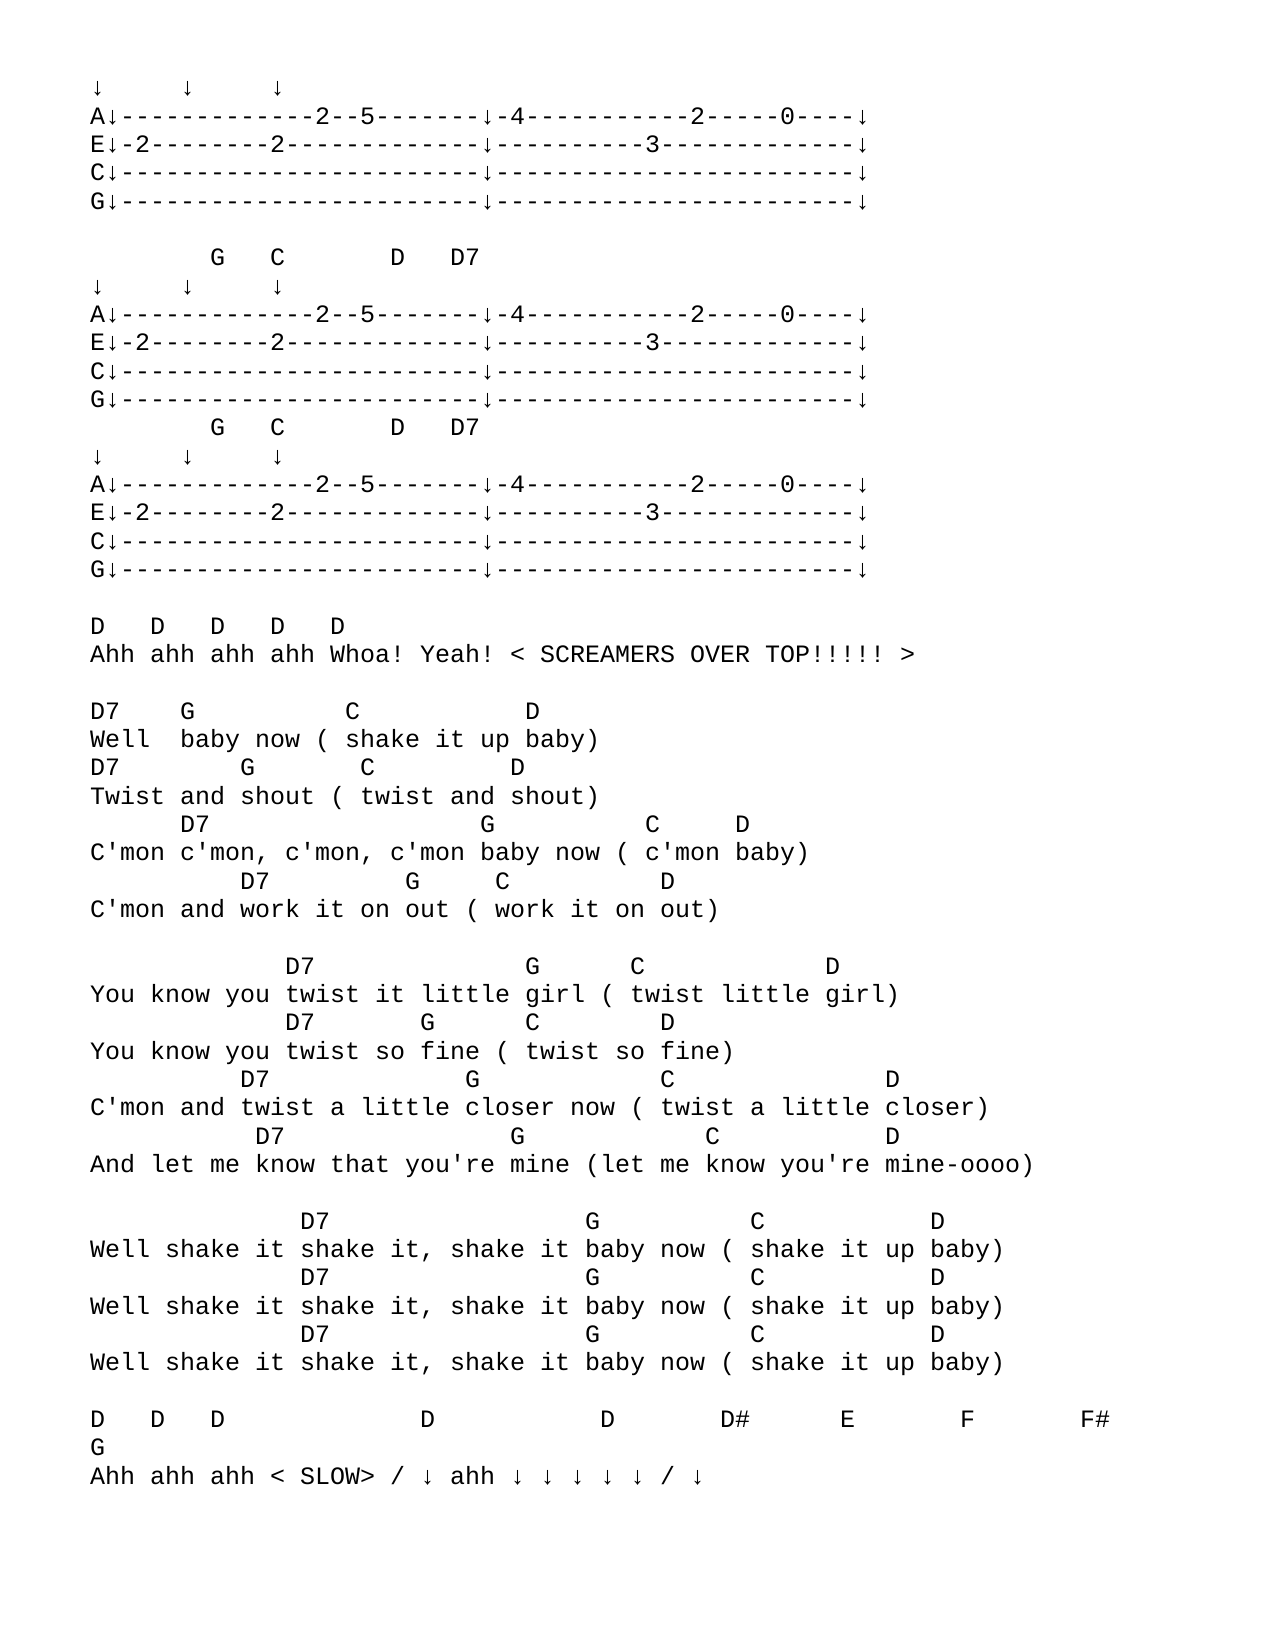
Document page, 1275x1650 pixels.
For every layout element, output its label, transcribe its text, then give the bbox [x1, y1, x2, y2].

text And let me know that you're mine (let me know you're mine-oooo) [90, 1152, 1185, 1180]
text Ahh ahh ahh < SLOW> / ↓ ahh ↓ ↓ ↓ ↓ ↓ / ↓ [90, 1463, 1185, 1492]
text Well shake it shake it, shake it baby now ( shake it up baby) [90, 1293, 1185, 1322]
text Well baby now ( shake it up baby) [90, 727, 1185, 755]
text C'mon c'mon, c'mon, c'mon baby now ( c'mon baby) [90, 840, 1185, 868]
text D7 G C D [90, 868, 1185, 897]
text E↓-2--------2-------------↓----------3-------------↓ [90, 500, 1185, 528]
text A↓-------------2--5-------↓-4-----------2-----0----↓ [90, 472, 1185, 500]
text D7 G C D [90, 1123, 1185, 1152]
text G↓------------------------↓------------------------↓ [90, 188, 1185, 217]
text D7 G C D [90, 1265, 1185, 1293]
text D7 G C D [90, 812, 1185, 840]
text C↓------------------------↓------------------------↓ [90, 528, 1185, 557]
text D7 G C D [90, 698, 1185, 727]
text C↓------------------------↓------------------------↓ [90, 358, 1185, 387]
text Twist and shout ( twist and shout) [90, 783, 1185, 812]
text D7 G C D [90, 1067, 1185, 1095]
text C'mon and twist a little closer now ( twist a little closer) [90, 1095, 1185, 1123]
text E↓-2--------2-------------↓----------3-------------↓ [90, 330, 1185, 358]
text D D D D D D# E F F# G [90, 1407, 1185, 1463]
text D7 G C D [90, 1208, 1185, 1237]
text D7 G C D [90, 1010, 1185, 1038]
text G↓------------------------↓------------------------↓ [90, 387, 1185, 415]
text You know you twist it little girl ( twist little girl) [90, 982, 1185, 1010]
text Well shake it shake it, shake it baby now ( shake it up baby) [90, 1237, 1185, 1265]
text ↓ ↓ ↓ [90, 273, 1185, 302]
text A↓-------------2--5-------↓-4-----------2-----0----↓ [90, 302, 1185, 330]
text E↓-2--------2-------------↓----------3-------------↓ [90, 132, 1185, 160]
text C'mon and work it on out ( work it on out) [90, 897, 1185, 925]
text D D D D D [90, 613, 1185, 642]
text ↓ ↓ ↓ [90, 443, 1185, 472]
text G↓------------------------↓------------------------↓ [90, 557, 1185, 585]
text G C D D7 [90, 245, 1185, 273]
text You know you twist so fine ( twist so fine) [90, 1038, 1185, 1067]
text Well shake it shake it, shake it baby now ( shake it up baby) [90, 1350, 1185, 1378]
text C↓------------------------↓------------------------↓ [90, 160, 1185, 188]
text A↓-------------2--5-------↓-4-----------2-----0----↓ [90, 103, 1185, 132]
text Ahh ahh ahh ahh Whoa! Yeah! < SCREAMERS OVER TOP!!!!! > [90, 642, 1185, 670]
text ↓ ↓ ↓ [90, 75, 1185, 103]
text D7 G C D [90, 1322, 1185, 1350]
text D7 G C D [90, 755, 1185, 783]
text G C D D7 [90, 415, 1185, 443]
text D7 G C D [90, 953, 1185, 982]
